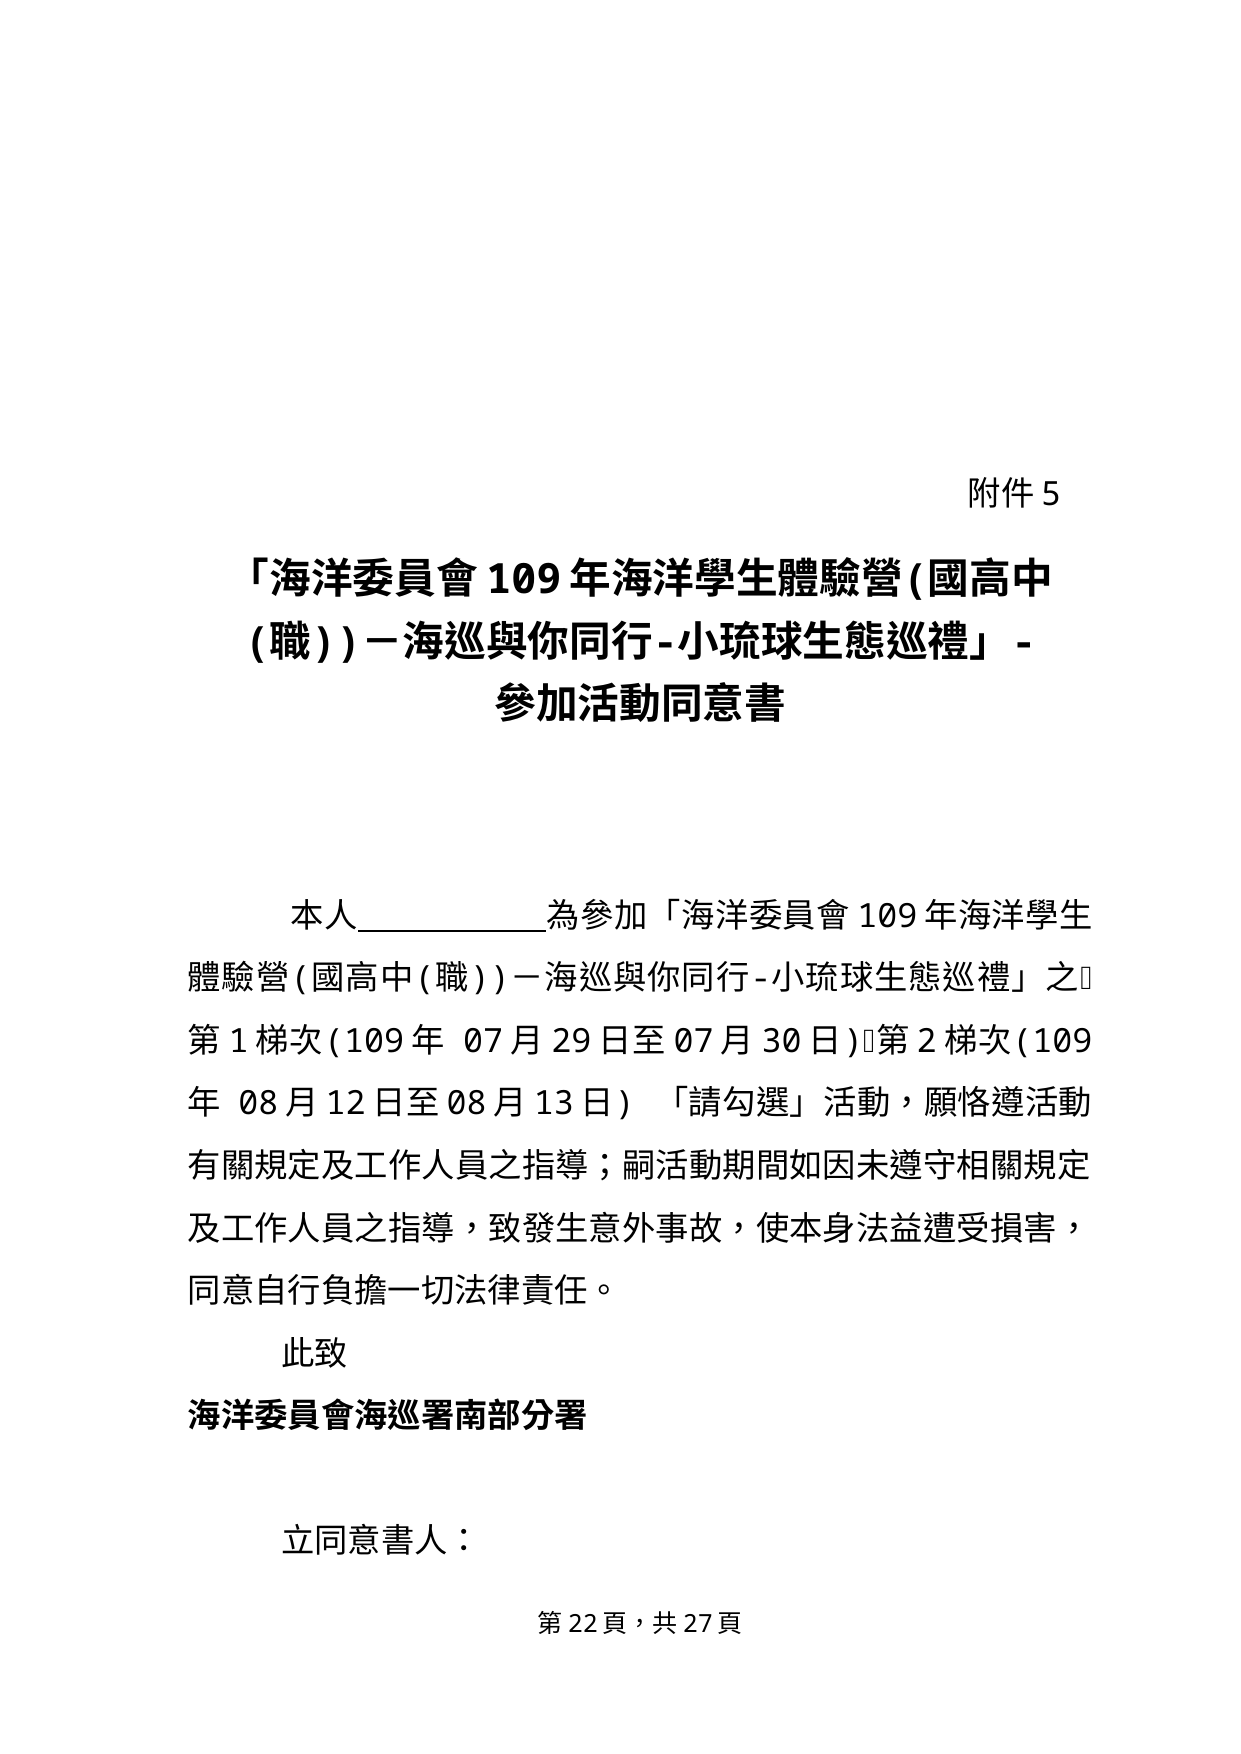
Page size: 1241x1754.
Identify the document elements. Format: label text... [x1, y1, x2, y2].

text 海洋委員會海巡署南部分署 [187, 1371, 1093, 1434]
text 「海洋委員會109年海洋學生體驗營(國高中(職))－海巡與你同行-小琉球生態巡禮」- [187, 459, 1093, 659]
text 附件5 [967, 466, 1074, 515]
text 參加活動同意書 [187, 659, 1093, 721]
text 立同意書人： [187, 1496, 1093, 1559]
text 此致 [187, 1309, 1093, 1371]
text 本人 為參加「海洋委員會109年海洋學生體驗營(國高中(職))－海巡與你同行-小琉球生態巡禮」之第1梯次(109年 07月29日至07月30日)第2梯次(109年 08月12日至08月13日) 「請勾選」活動，願恪遵活動有關規定及工作人員之指導；嗣活動期間如因未遵守相關規定及工作人員之指導，致發生意外事故，使本身法益遭受損害，同意自行負擔一切法律責任。 [187, 871, 1093, 1309]
